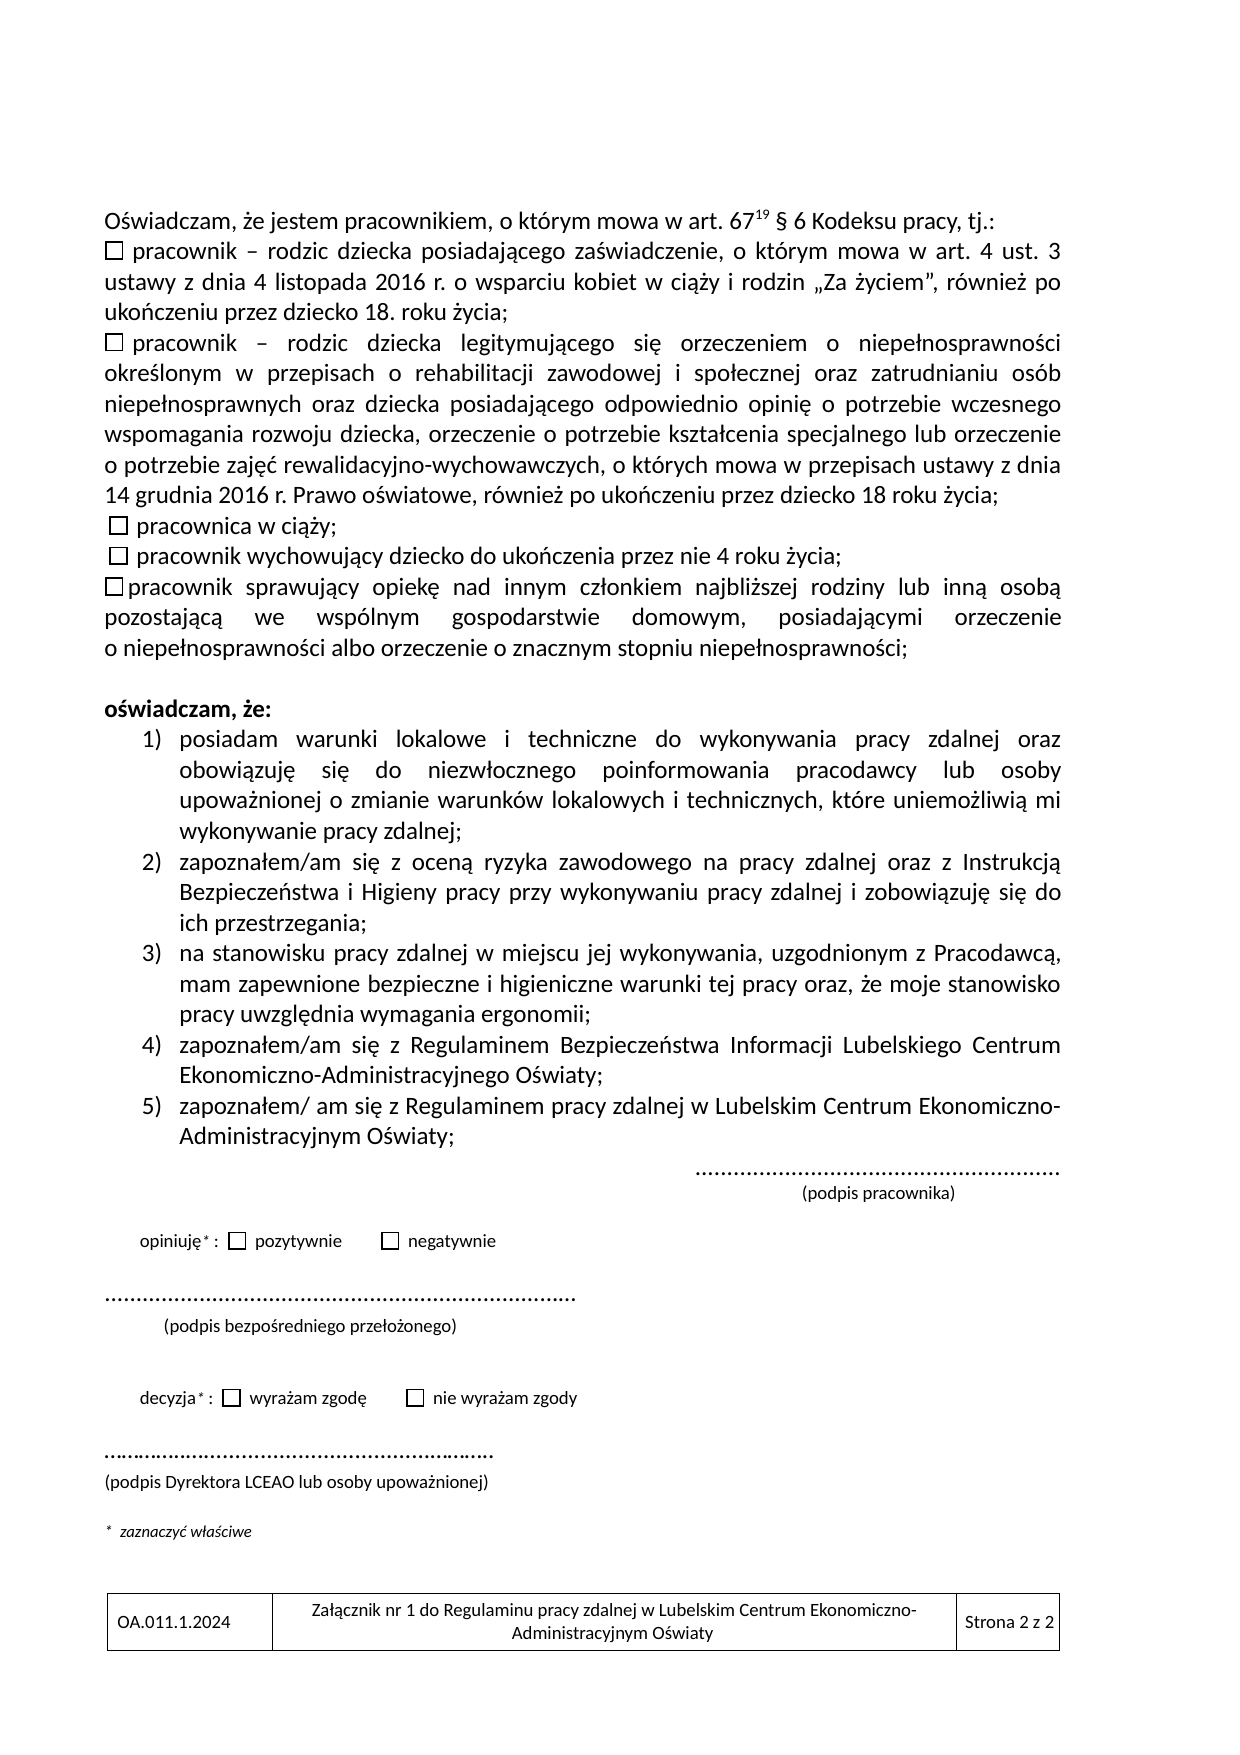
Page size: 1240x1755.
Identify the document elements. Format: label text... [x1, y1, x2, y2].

text ........................................................................… (podpis bezpośredniego przełożonego) [104, 1277, 1062, 1338]
text …………..…....................................……….. [104, 1434, 1062, 1465]
text pracownik sprawujący opiekę nad innym członkiem najbliższej rodziny lub inną osobą pozostającą we wspólnym gospodarstwie domowym, posiadającymi orzeczenie o niepełnosprawności albo orzeczenie o znacznym stopniu niepełnosprawności; [104, 571, 1062, 663]
text * zaznaczyć właściwe [104, 1522, 1062, 1542]
text (podpis pracownika) [695, 1181, 1062, 1204]
text decyzja* : wyrażam zgodę nie wyrażam zgody [139, 1386, 1062, 1409]
list na stanowisku pracy zdalnej w miejscu jej wykonywania, uzgodnionym z Pracodawcą, mam zapewnione bezpieczne i higieniczne warunki tej pracy oraz, że moje stanowisko pracy uwzględnia wymagania ergonomii; [142, 937, 1062, 1029]
text pracownik – rodzic dziecka legitymującego się orzeczeniem o niepełnosprawności określonym w przepisach o rehabilitacji zawodowej i społecznej oraz zatrudnianiu osób niepełnosprawnych oraz dziecka posiadającego odpowiednio opinię o potrzebie wczesnego wspomagania rozwoju dziecka, orzeczenie o potrzebie kształcenia specjalnego lub orzeczenie o potrzebie zajęć rewalidacyjno-wychowawczych, o których mowa w przepisach ustawy z dnia 14 grudnia 2016 r. Prawo oświatowe, również po ukończeniu przez dziecko 18 roku życia; [104, 327, 1062, 510]
list posiadam warunki lokalowe i techniczne do wykonywania pracy zdalnej oraz obowiązuję się do niezwłocznego poinformowania pracodawcy lub osoby upoważnionej o zmianie warunków lokalowych i technicznych, które uniemożliwią mi wykonywanie pracy zdalnej; [142, 724, 1062, 846]
text pracownik – rodzic dziecka posiadającego zaświadczenie, o którym mowa w art. 4 ust. 3 ustawy z dnia 4 listopada 2016 r. o wsparciu kobiet w ciąży i rodzin „Za życiem”, również po ukończeniu przez dziecko 18. roku życia; [104, 235, 1062, 327]
text opiniuję* : pozytywnie negatywnie [139, 1229, 1062, 1252]
text pracownica w ciąży; [104, 510, 1062, 541]
text oświadczam, że: [104, 693, 1062, 724]
list zapoznałem/am się z Regulaminem Bezpieczeństwa Informacji Lubelskiego Centrum Ekonomiczno-Administracyjnego Oświaty; [142, 1029, 1062, 1090]
text pracownik wychowujący dziecko do ukończenia przez nie 4 roku życia; [104, 541, 1062, 571]
text Oświadczam, że jestem pracownikiem, o którym mowa w art. 6719 § 6 Kodeksu pracy, tj.: [104, 205, 1062, 235]
list zapoznałem/ am się z Regulaminem pracy zdalnej w Lubelskim Centrum Ekonomiczno-Administracyjnym Oświaty; [142, 1090, 1062, 1151]
list zapoznałem/am się z oceną ryzyka zawodowego na pracy zdalnej oraz z Instrukcją Bezpieczeństwa i Higieny pracy przy wykonywaniu pracy zdalnej i zobowiązuję się do ich przestrzegania; [142, 846, 1062, 937]
text (podpis Dyrektora LCEAO lub osoby upoważnionej) [104, 1465, 1062, 1495]
